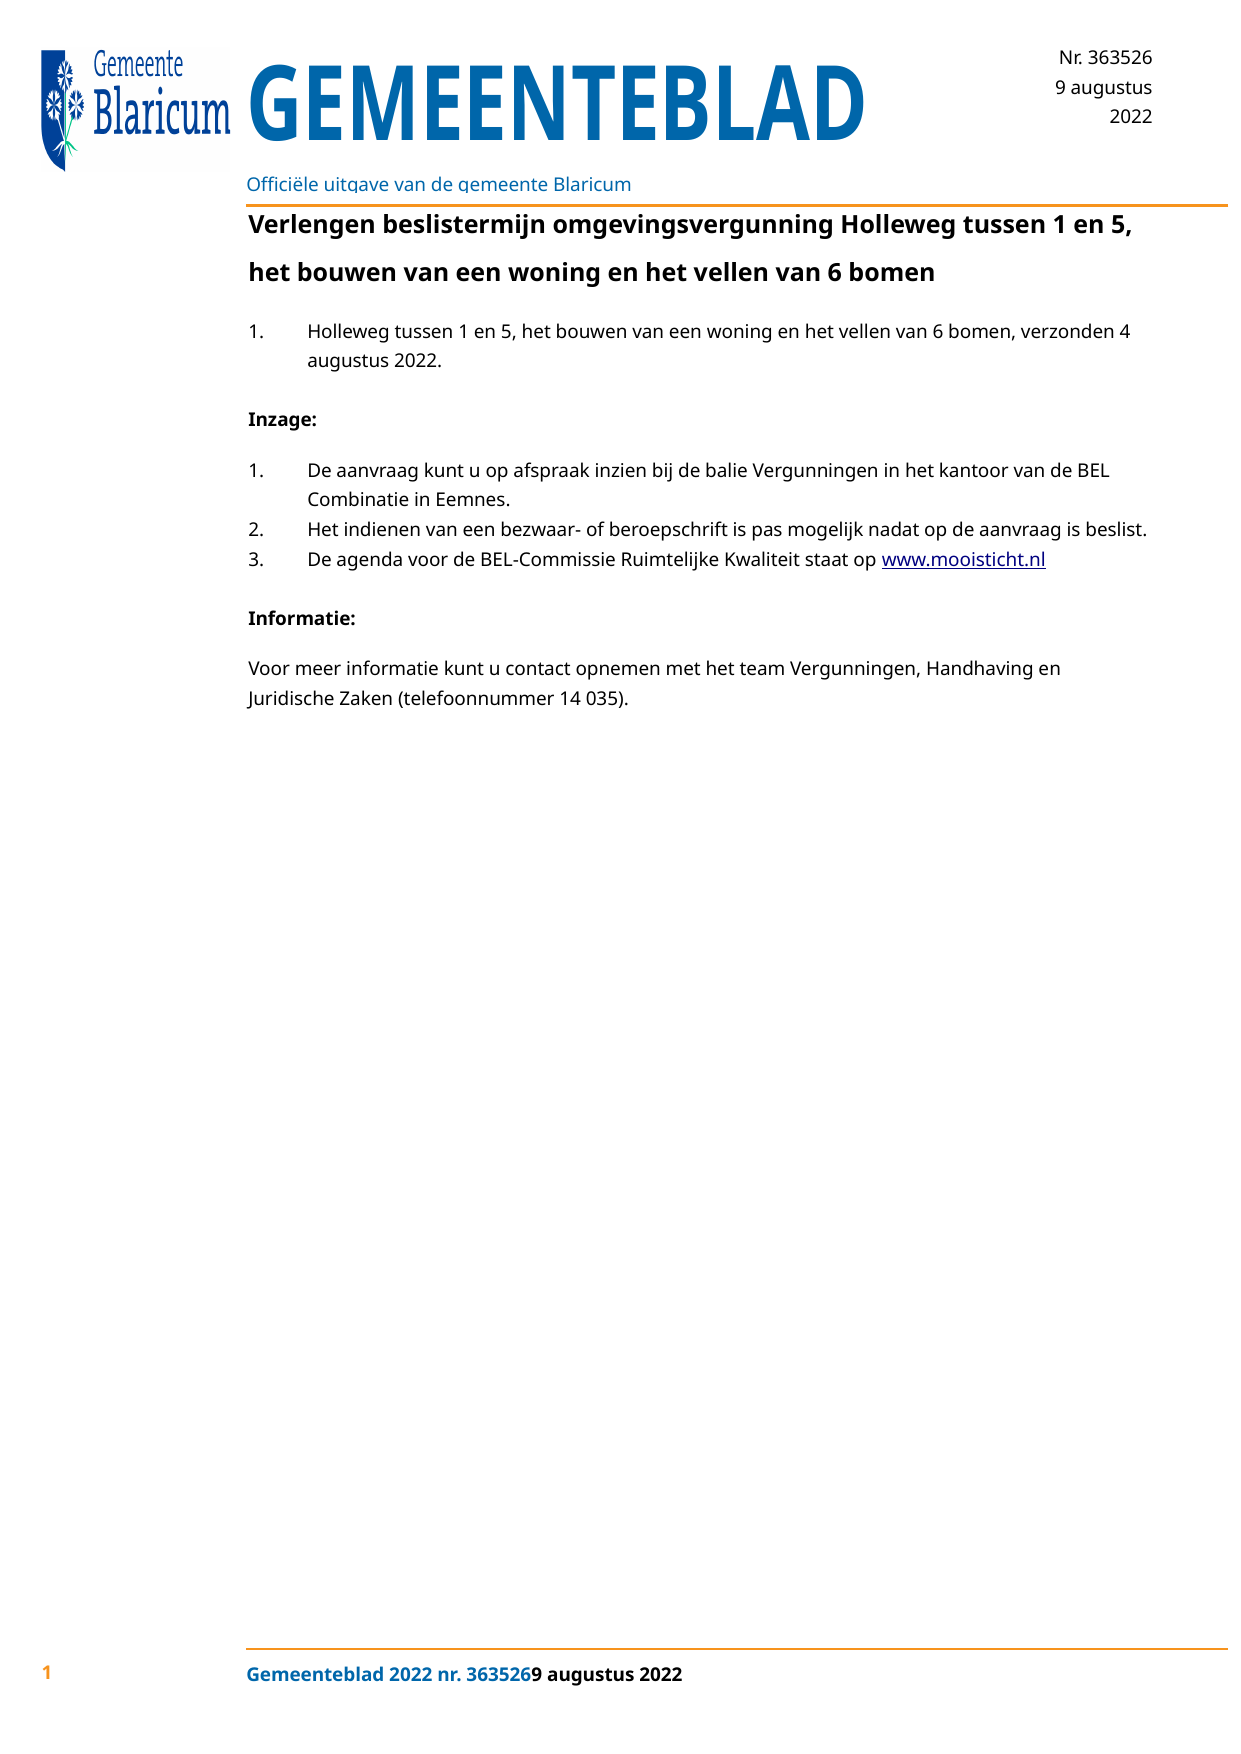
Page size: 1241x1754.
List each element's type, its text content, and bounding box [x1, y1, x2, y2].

list Holleweg tussen 1 en 5, het bouwen van een woning en het vellen van 6 bomen, verzonden 4 augustus 2022. [248, 318, 1152, 373]
text Inzage: [248, 407, 1152, 432]
picture [41, 47, 231, 172]
text Informatie: [248, 605, 1152, 631]
text Voor meer informatie kunt u contact opnemen met het team Vergunningen, Handhaving en Juridische Zaken (telefoonnummer 14 035). [248, 655, 1152, 711]
list De agenda voor de BEL-Commissie Ruimtelijke Kwaliteit staat op www.mooisticht.nl [248, 546, 1152, 572]
list De aanvraag kunt u op afspraak inzien bij de balie Vergunningen in het kantoor van de BEL Combinatie in Eemnes. [248, 457, 1152, 512]
list Het indienen van een bezwaar- of beroepschrift is pas mogelijk nadat op de aanvraag is beslist. [248, 516, 1152, 542]
text Verlengen beslistermijn omgevingsvergunning Holleweg tussen 1 en 5, het bouwen van een woning en het vellen van 6 bomen [248, 207, 1152, 288]
